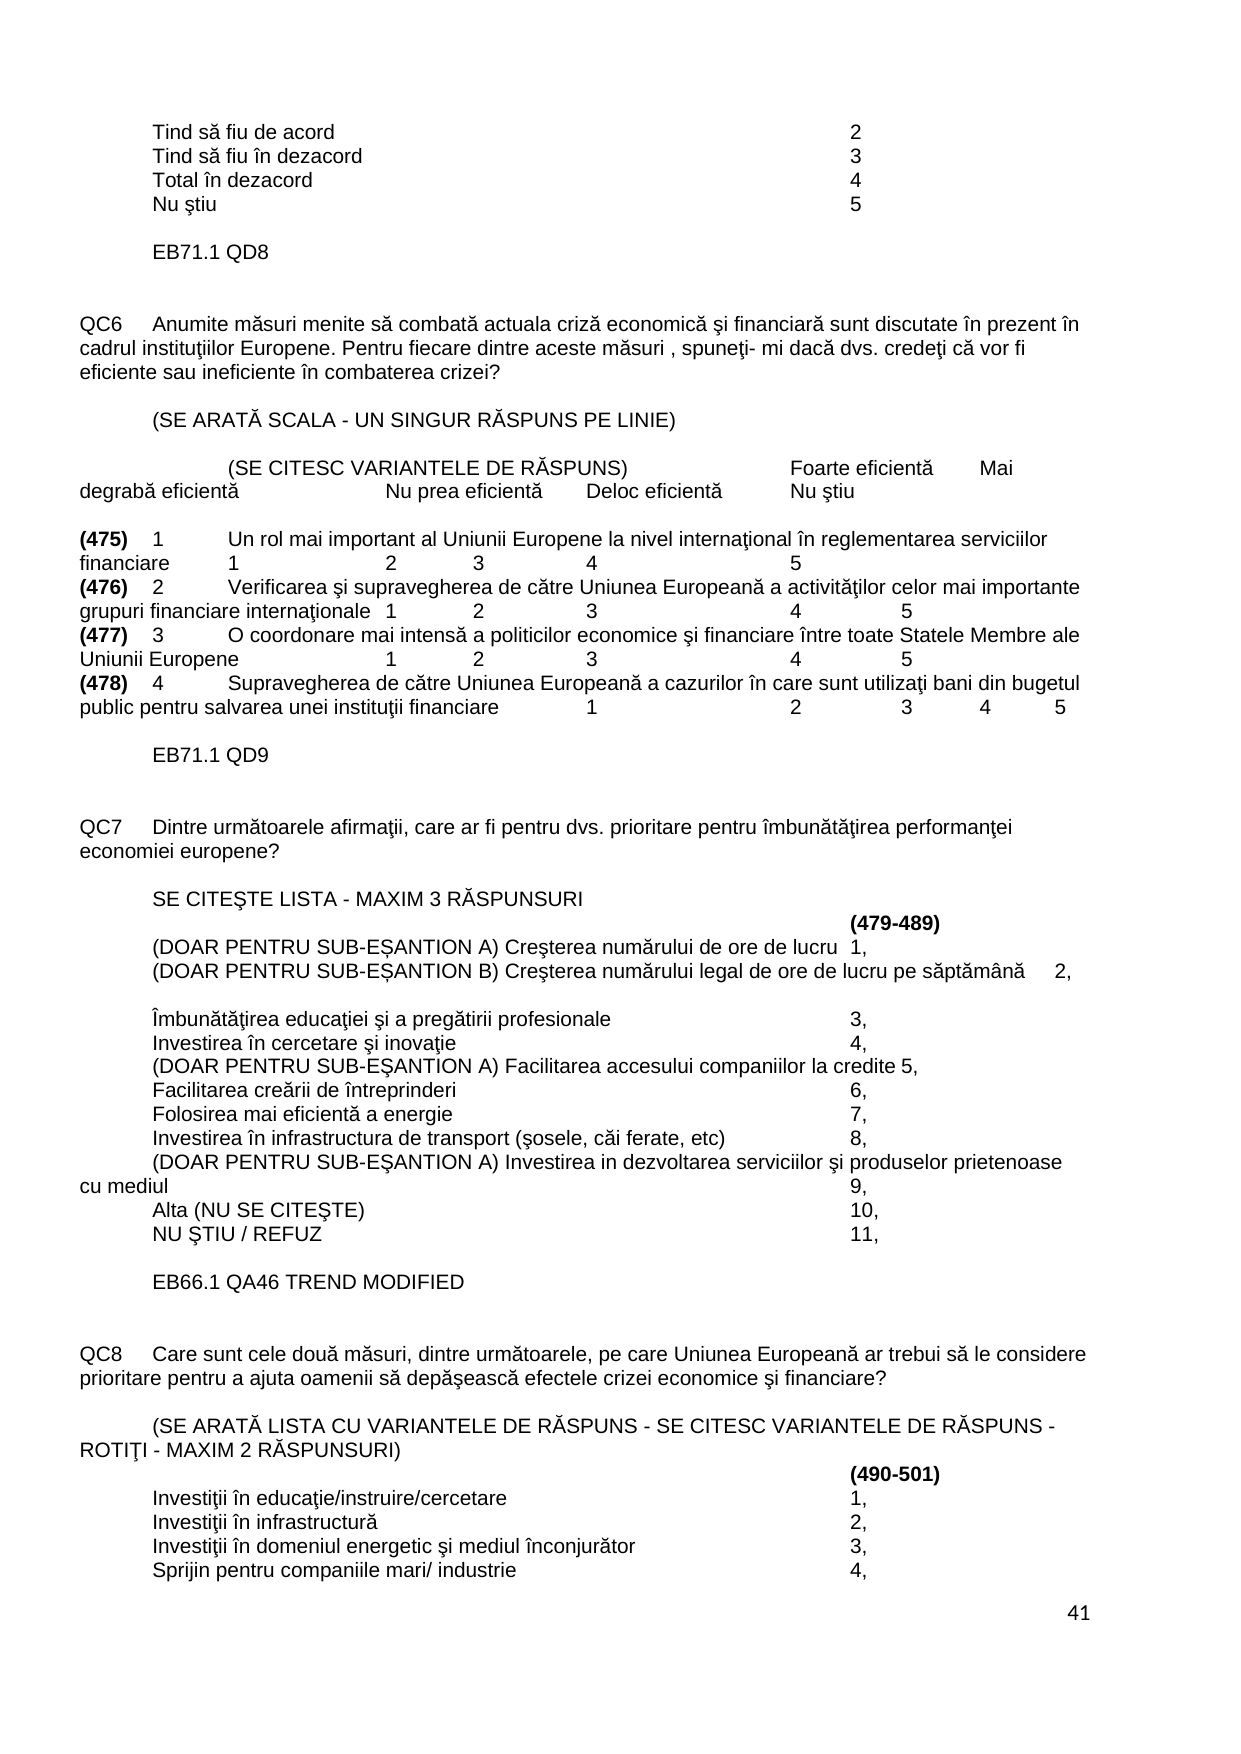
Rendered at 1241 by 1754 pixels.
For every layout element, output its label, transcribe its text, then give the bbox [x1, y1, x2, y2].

table_header Tind să fiu de acord 2 Tind să fiu în dezacord 3 Total în dezacord 4 Nu ştiu 5 EB71.1 QD8 QC6 Anumite măsuri menite să combată actuala criză economică şi financiară sunt discutate în prezent în cadrul instituţiilor Europene. Pentru fiecare dintre aceste măsuri , spuneţi- mi dacă dvs. credeţi că vor fi eficiente sau ineficiente în combaterea crizei? (SE ARATĂ SCALA - UN SINGUR RĂSPUNS PE LINIE) (SE CITESC VARIANTELE DE RĂSPUNS) Foarte eficientă Mai degrabă eficientă Nu prea eficientă Deloc eficientă Nu ştiu (475) 1 Un rol mai important al Uniunii Europene la nivel internaţional în reglementarea serviciilor financiare 1 2 3 4 5 (476) 2 Verificarea şi supravegherea de către Uniunea Europeană a activităţilor celor mai importante grupuri financiare internaţionale 1 2 3 4 5 (477) 3 O coordonare mai intensă a politicilor economice şi financiare între toate Statele Membre ale Uniunii Europene 1 2 3 4 5 (478) 4 Supravegherea de către Uniunea Europeană a cazurilor în care sunt utilizaţi bani din bugetul public pentru salvarea unei instituţii financiare 1 2 3 4 5 EB71.1 QD9 QC7 Dintre următoarele afirmaţii, care ar fi pentru dvs. prioritare pentru îmbunătăţirea performanţei economiei europene? SE CITEŞTE LISTA - MAXIM 3 RĂSPUNSURI (479-489) (DOAR PENTRU SUB-EȘANTION A) Creşterea numărului de ore de lucru 1, (DOAR PENTRU SUB-EȘANTION B) Creşterea numărului legal de ore de lucru pe săptămână 2, Îmbunătăţirea educaţiei şi a pregătirii profesionale 3, Investirea în cercetare şi inovaţie 4, (DOAR PENTRU SUB-EŞANTION A) Facilitarea accesului companiilor la credite 5, Facilitarea creării de întreprinderi 6, Folosirea mai eficientă a energie 7, Investirea în infrastructura de transport (şosele, căi ferate, etc) 8, (DOAR PENTRU SUB-EŞANTION A) Investirea in dezvoltarea serviciilor şi produselor prietenoase cu mediul 9, Alta (NU SE CITEŞTE) 10, NU ŞTIU / REFUZ 11, EB66.1 QA46 TREND MODIFIED QC8 Care sunt cele două măsuri, dintre următoarele, pe care Uniunea Europeană ar trebui să le considere prioritare pentru a ajuta oamenii să depăşească efectele crizei economice şi financiare? (SE ARATĂ LISTA CU VARIANTELE DE RĂSPUNS - SE CITESC VARIANTELE DE RĂSPUNS - ROTIŢI - MAXIM 2 RĂSPUNSURI) (490-501) Investiţii în educaţie/instruire/cercetare 1, Investiţii în infrastructură 2, Investiţii în domeniul energetic şi mediul înconjurător 3, Sprijin pentru companiile mari/ industrie 4, [56, 120, 1102, 1581]
